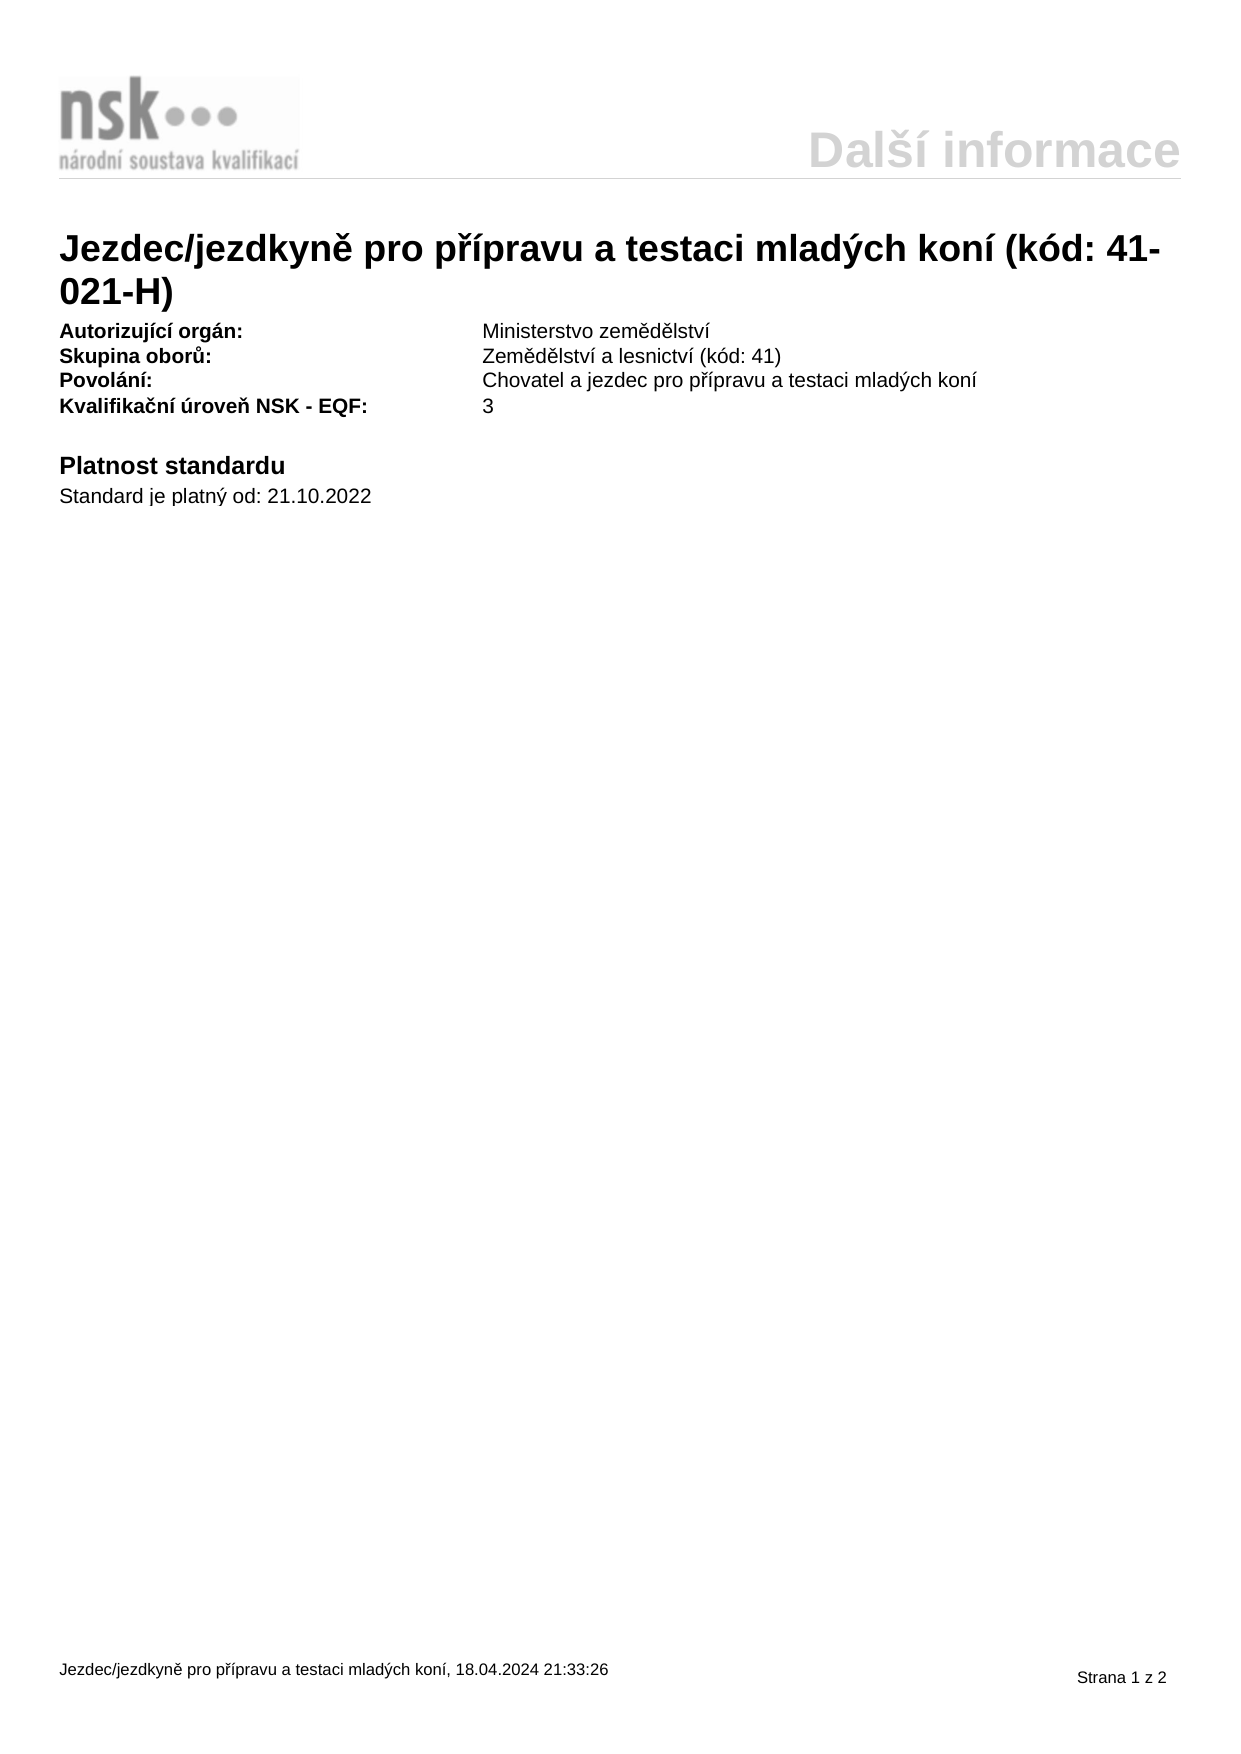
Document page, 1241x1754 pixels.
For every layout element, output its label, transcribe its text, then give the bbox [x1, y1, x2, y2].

table_cell [619, 418, 627, 447]
table_cell Povolání: [59, 368, 482, 392]
table_cell Platnost standardu [59, 448, 1181, 483]
table_cell [482, 418, 619, 447]
table_cell [627, 506, 861, 806]
table_cell [1167, 313, 1181, 319]
table_cell [619, 313, 627, 319]
table_cell [119, 1106, 482, 1383]
table_cell Skupina oborů: [59, 344, 482, 368]
table_cell [59, 418, 119, 447]
table_cell [1167, 418, 1181, 447]
table_cell [482, 806, 619, 1106]
table_cell [627, 418, 861, 447]
table_cell [1167, 1106, 1181, 1383]
table_cell [619, 806, 627, 1106]
table_cell Standard je platný od: 21.10.2022 [59, 484, 1181, 506]
table_header [620, 59, 627, 172]
table_cell [1167, 1384, 1181, 1659]
table_cell Zemědělství a lesnictví (kód: 41) [482, 344, 1181, 368]
table_cell [482, 506, 619, 806]
table_cell [861, 806, 1167, 1106]
table_cell [627, 1106, 861, 1383]
table_cell [1167, 196, 1181, 224]
table_cell Autorizující orgán: [59, 319, 482, 343]
table_cell [1167, 1660, 1181, 1696]
table_cell [861, 196, 1167, 224]
table_cell [482, 172, 619, 178]
table_cell [119, 506, 482, 806]
table_cell [861, 418, 1167, 447]
table_cell [1167, 806, 1181, 1106]
table_cell [119, 1384, 482, 1659]
table_cell [1167, 506, 1181, 806]
table_cell [119, 806, 482, 1106]
table_cell Chovatel a jezdec pro přípravu a testaci mladých koní [482, 368, 1181, 393]
table_cell [627, 806, 861, 1106]
table_cell [119, 418, 482, 447]
table_cell [59, 806, 119, 1106]
table_cell [59, 196, 119, 224]
table_cell [59, 506, 119, 806]
table_cell [861, 506, 1167, 806]
table_cell [619, 172, 627, 178]
table_cell [619, 196, 627, 224]
table_cell [619, 1384, 627, 1659]
table_cell Ministerstvo zemědělství [482, 319, 1181, 344]
table_cell [482, 1384, 619, 1659]
table_cell [59, 313, 119, 319]
table_cell [119, 172, 482, 178]
table_cell [861, 1384, 1167, 1659]
table_cell [59, 1384, 119, 1659]
table_cell [59, 1106, 119, 1383]
table_cell Jezdec/jezdkyně pro přípravu a testaci mladých koní (kód: 41-021-H) [59, 224, 1181, 313]
table_cell [482, 313, 619, 319]
table_cell [119, 313, 482, 319]
table_cell 3 [482, 394, 1181, 417]
table_cell Strana 1 z 2 [861, 1660, 1167, 1696]
picture [58, 59, 620, 172]
table_header Další informace [627, 59, 1181, 178]
table_cell [482, 1106, 619, 1383]
table_cell [627, 1384, 861, 1659]
table_cell [627, 313, 861, 319]
table_cell [619, 506, 627, 806]
table_cell [861, 1106, 1167, 1383]
table_cell [861, 313, 1167, 319]
table_cell [59, 172, 119, 178]
table_cell Jezdec/jezdkyně pro přípravu a testaci mladých koní, 18.04.2024 21:33:26 [59, 1660, 861, 1696]
table_cell [119, 196, 482, 224]
table_cell [619, 1106, 627, 1383]
table_cell Kvalifikační úroveň NSK - EQF: [59, 394, 482, 417]
table_cell [627, 196, 861, 224]
table_cell [482, 196, 619, 224]
table_cell [59, 179, 1181, 196]
